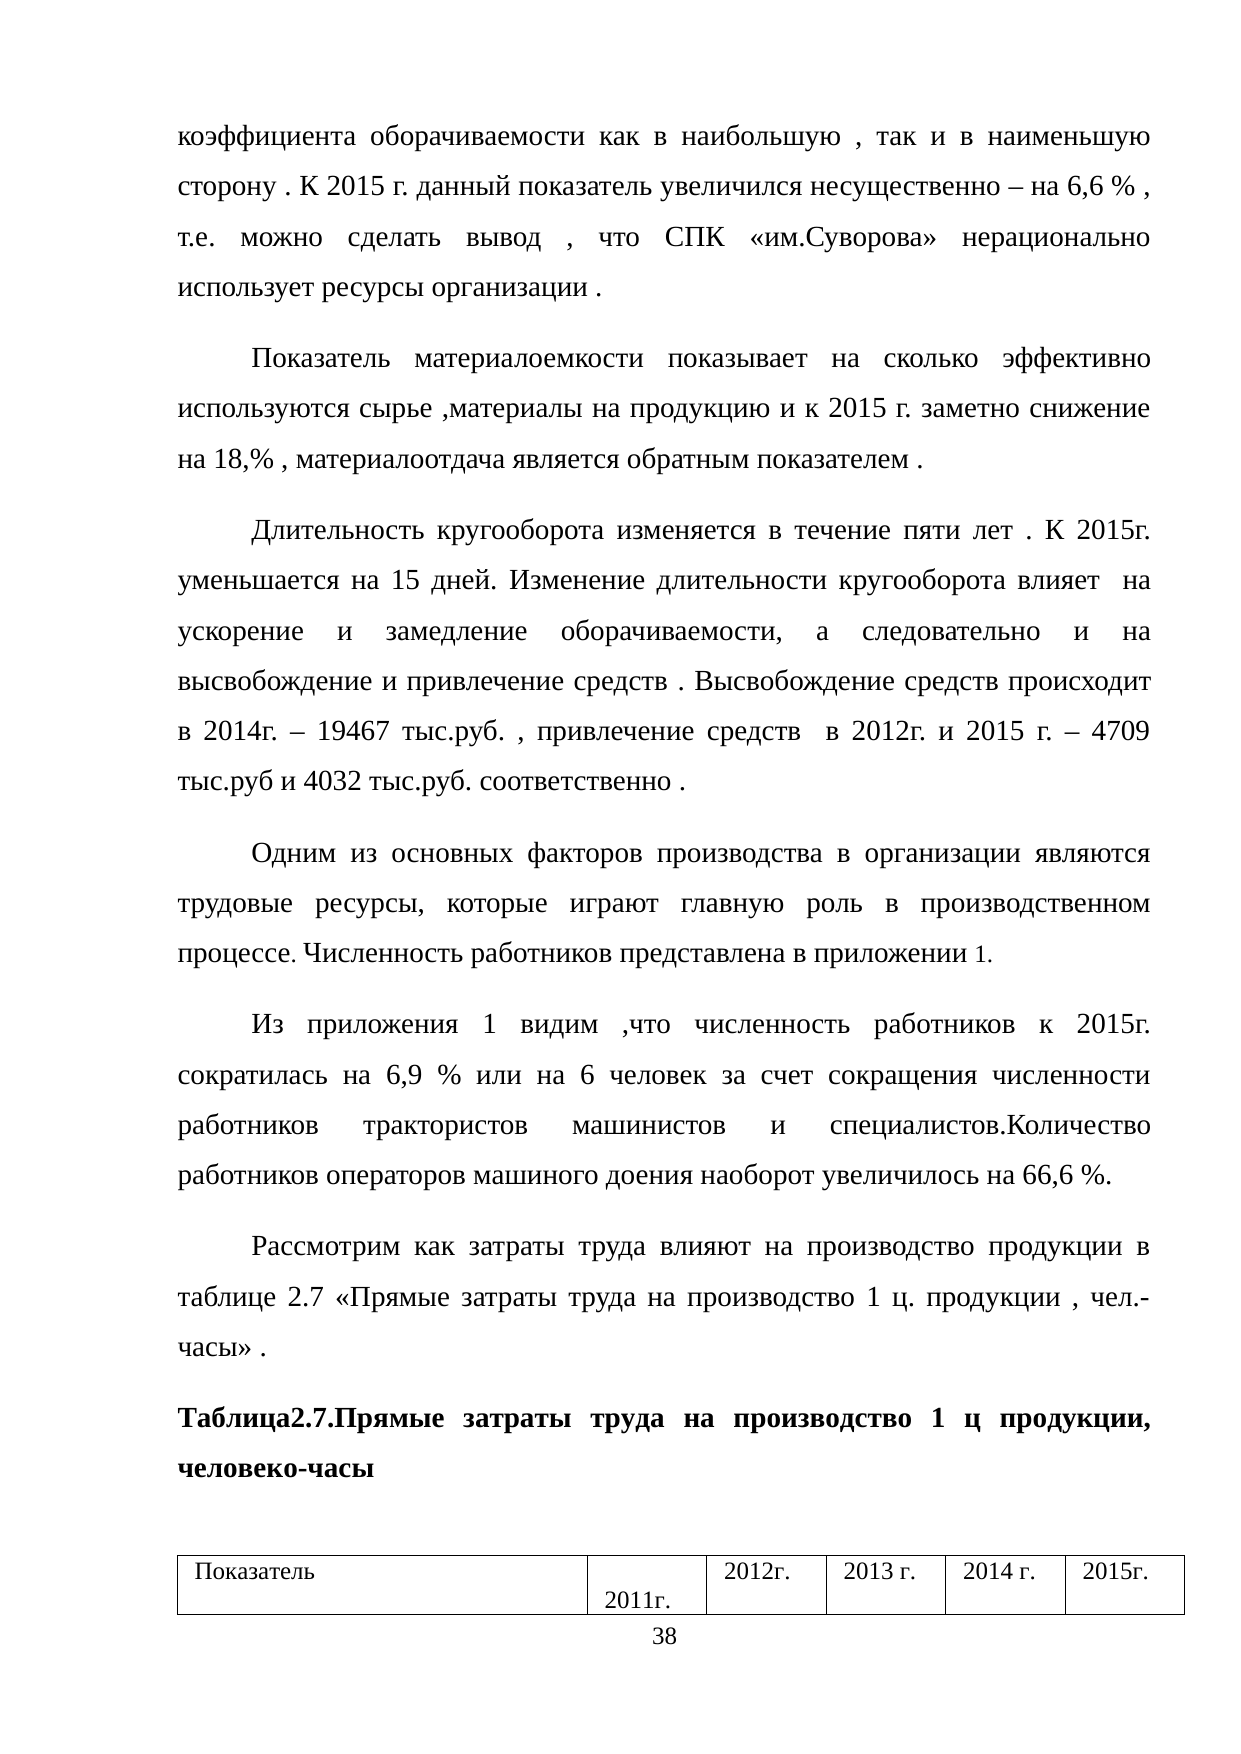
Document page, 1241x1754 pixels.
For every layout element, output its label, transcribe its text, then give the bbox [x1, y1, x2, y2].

text Таблица2.7.Прямые затраты труда на производство 1 ц продукции, человеко-часы [177, 1400, 1152, 1484]
table_header 2012г. [707, 1556, 826, 1614]
table_header 2015г. [1066, 1556, 1184, 1614]
table_header 2013 г. [827, 1556, 945, 1614]
text Длительность кругооборота изменяется в течение пяти лет . К 2015г. уменьшается на 15 дней. Изменение длительности кругооборота влияет на ускорение и замедление оборачиваемости, а следовательно и на высвобождение и привлечение средств . Высвобождение средств происходит в 2014г. – 19467 тыс.руб. , привлечение средств в 2012г. и 2015 г. – 4709 тыс.руб и 4032 тыс.руб. соответственно . [177, 512, 1152, 797]
text Рассмотрим как затраты труда влияют на производство продукции в таблице 2.7 «Прямые затраты труда на производство 1 ц. продукции , чел.-часы» . [177, 1228, 1152, 1363]
text коэффициента оборачиваемости как в наибольшую , так и в наименьшую сторону . К 2015 г. данный показатель увеличился несущественно – на 6,6 % , т.е. можно сделать вывод , что СПК «им.Суворова» нерационально использует ресурсы организации . [177, 118, 1152, 303]
text Показатель материалоемкости показывает на сколько эффективно используются сырье ,материалы на продукцию и к 2015 г. заметно снижение на 18,% , материалоотдача является обратным показателем . [177, 340, 1152, 474]
table_header Показатель [178, 1556, 587, 1614]
table_header 2014 г. [946, 1556, 1065, 1614]
table_header 2011г. [588, 1556, 706, 1614]
text Из приложения 1 видим ,что численность работников к 2015г. сократилась на 6,9 % или на 6 человек за счет сокращения численности работников трактористов машинистов и специалистов.Количество работников операторов машиного доения наоборот увеличилось на 66,6 %. [177, 1006, 1152, 1191]
text Одним из основных факторов производства в организации являются трудовые ресурсы, которые играют главную роль в производственном процессе. Численность работников представлена в приложении 1. [177, 835, 1152, 969]
